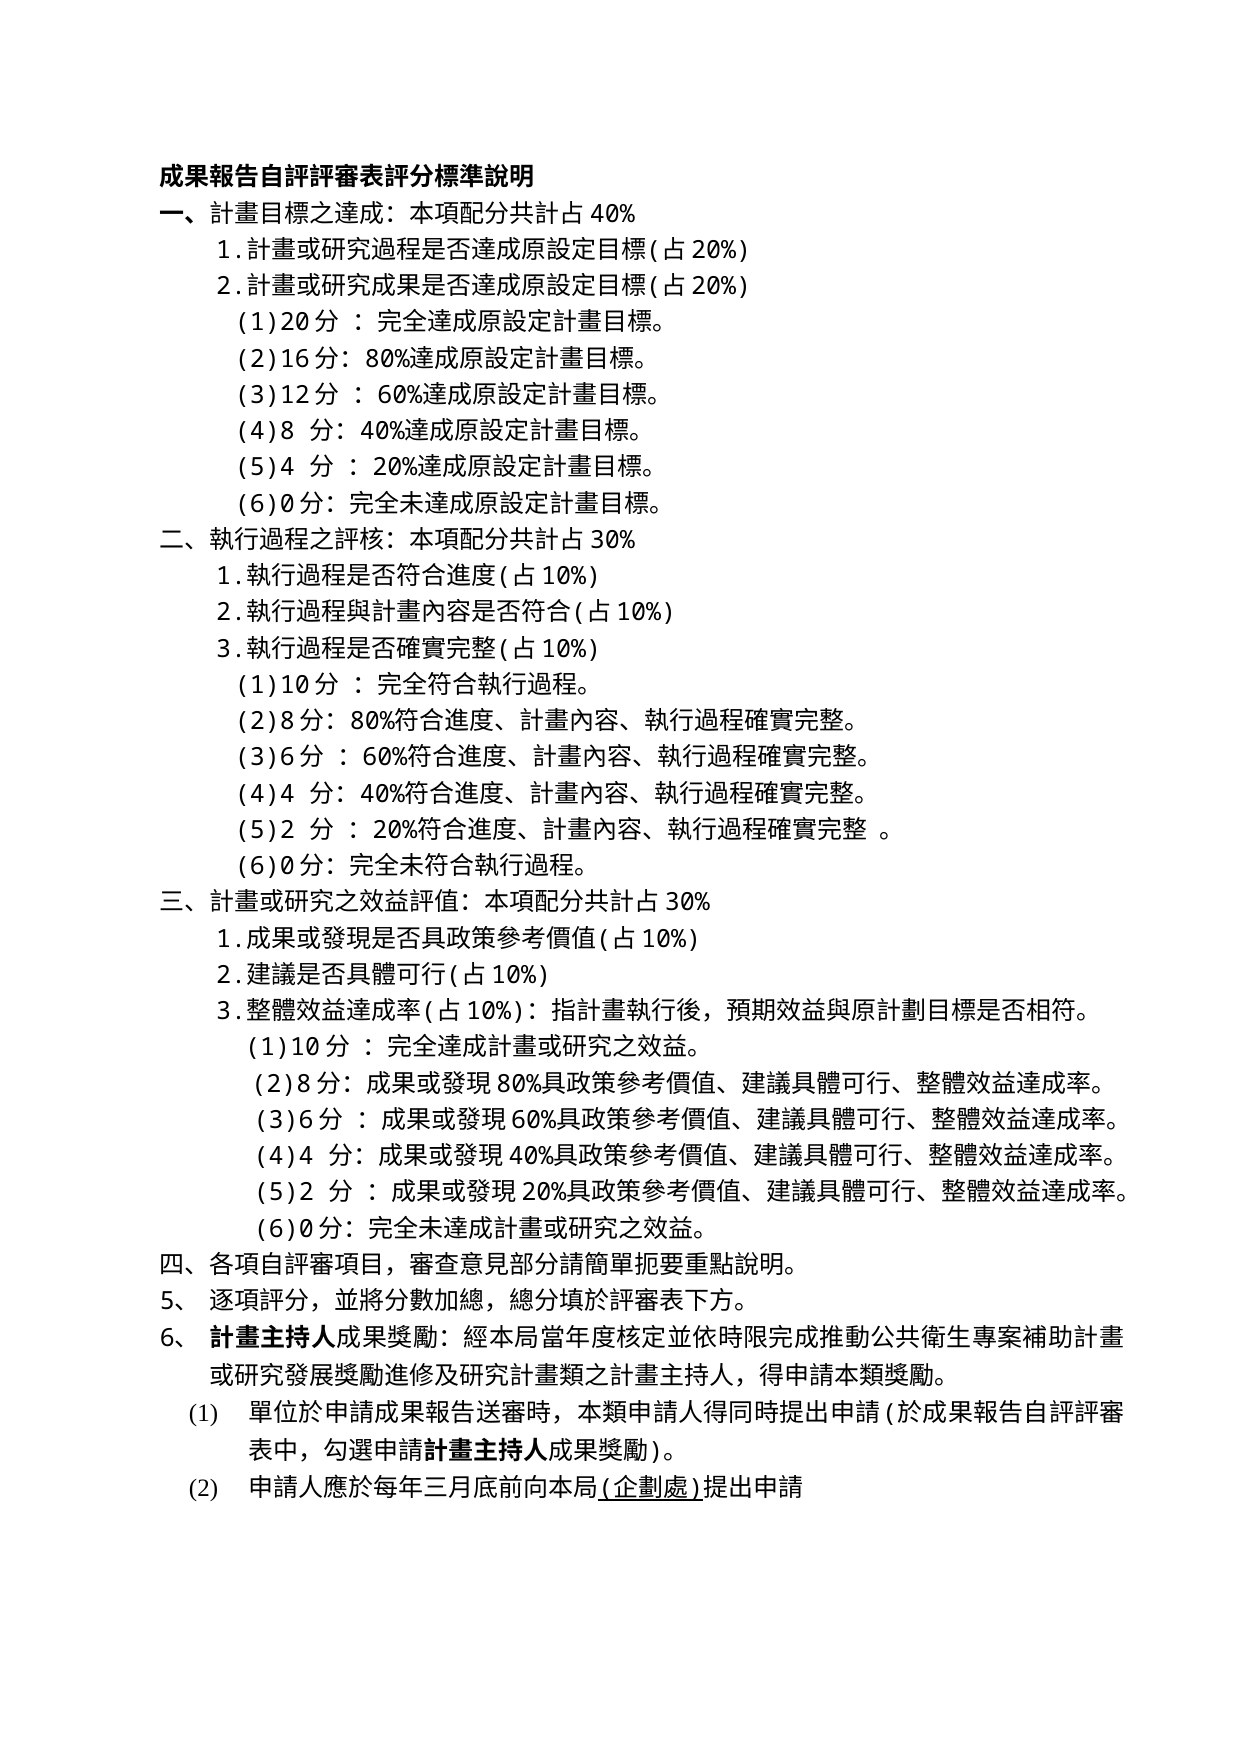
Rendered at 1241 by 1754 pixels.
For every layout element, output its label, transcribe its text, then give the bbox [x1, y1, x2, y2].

text 1.執行過程是否符合進度(占10%) [216, 556, 1125, 592]
text (5)2 分 ：成果或發現20%具政策參考價值、建議具體可行、整體效益達成率。 [253, 1172, 1125, 1208]
text 二、執行過程之評核：本項配分共計占30% [159, 519, 1125, 556]
text 3.執行過程是否確實完整(占10%) [216, 628, 1125, 664]
text (4)4 分：40%符合進度、計畫內容、執行過程確實完整。 [234, 773, 1125, 809]
text (3)6分 ：成果或發現60%具政策參考價值、建議具體可行、整體效益達成率。 [253, 1099, 1125, 1136]
text (2)16分：80%達成原設定計畫目標。 [234, 338, 1125, 374]
list 計畫主持人成果獎勵：經本局當年度核定並依時限完成推動公共衛生專案補助計畫或研究發展獎勵進修及研究計畫類之計畫主持人，得申請本類獎勵。 [159, 1317, 1125, 1392]
text (1)20分 ：完全達成原設定計畫目標。 [159, 302, 1125, 338]
list 逐項評分，並將分數加總，總分填於評審表下方。 [159, 1281, 1125, 1317]
text (4)8 分：40%達成原設定計畫目標。 [234, 411, 1125, 447]
list 申請人應於每年三月底前向本局(企劃處)提出申請 [189, 1467, 1125, 1504]
text (3)12分 ：60%達成原設定計畫目標。 [234, 374, 1125, 411]
text (6)0分：完全未達成原設定計畫目標。 [234, 483, 1125, 519]
text (1)10分 ：完全符合執行過程。 [234, 664, 1125, 701]
text 1.計畫或研究過程是否達成原設定目標(占20%) [216, 229, 1125, 266]
text (2)8分：成果或發現80%具政策參考價值、建議具體可行、整體效益達成率。 [251, 1063, 1125, 1099]
text 1.成果或發現是否具政策參考價值(占10%) [216, 918, 1125, 954]
text 2.執行過程與計畫內容是否符合(占10%) [216, 592, 1125, 628]
text (6)0分：完全未達成計畫或研究之效益。 [253, 1208, 1125, 1244]
text 2.建議是否具體可行(占10%) [216, 954, 1125, 991]
text 四、各項自評審項目，審查意見部分請簡單扼要重點說明。 [159, 1244, 1125, 1281]
text (1)10分 ：完全達成計畫或研究之效益。 [245, 1027, 1125, 1063]
text 一、計畫目標之達成：本項配分共計占40% [159, 193, 1125, 229]
text 三、計畫或研究之效益評值：本項配分共計占30% [159, 882, 1125, 918]
text (2)8分：80%符合進度、計畫內容、執行過程確實完整。 [234, 701, 1125, 737]
text 3.整體效益達成率(占10%)：指計畫執行後，預期效益與原計劃目標是否相符。 [216, 991, 1125, 1027]
text 成果報告自評評審表評分標準說明 [159, 157, 1125, 193]
list 單位於申請成果報告送審時，本類申請人得同時提出申請(於成果報告自評評審表中，勾選申請計畫主持人成果獎勵)。 [189, 1392, 1125, 1467]
text (5)4 分 ：20%達成原設定計畫目標。 [234, 447, 1125, 483]
text (5)2 分 ：20%符合進度、計畫內容、執行過程確實完整 。 [234, 809, 1125, 846]
text (3)6分 ：60%符合進度、計畫內容、執行過程確實完整。 [234, 737, 1125, 773]
text (6)0分：完全未符合執行過程。 [234, 846, 1125, 882]
text (4)4 分：成果或發現40%具政策參考價值、建議具體可行、整體效益達成率。 [253, 1136, 1125, 1172]
text 2.計畫或研究成果是否達成原設定目標(占20%) [216, 266, 1125, 302]
